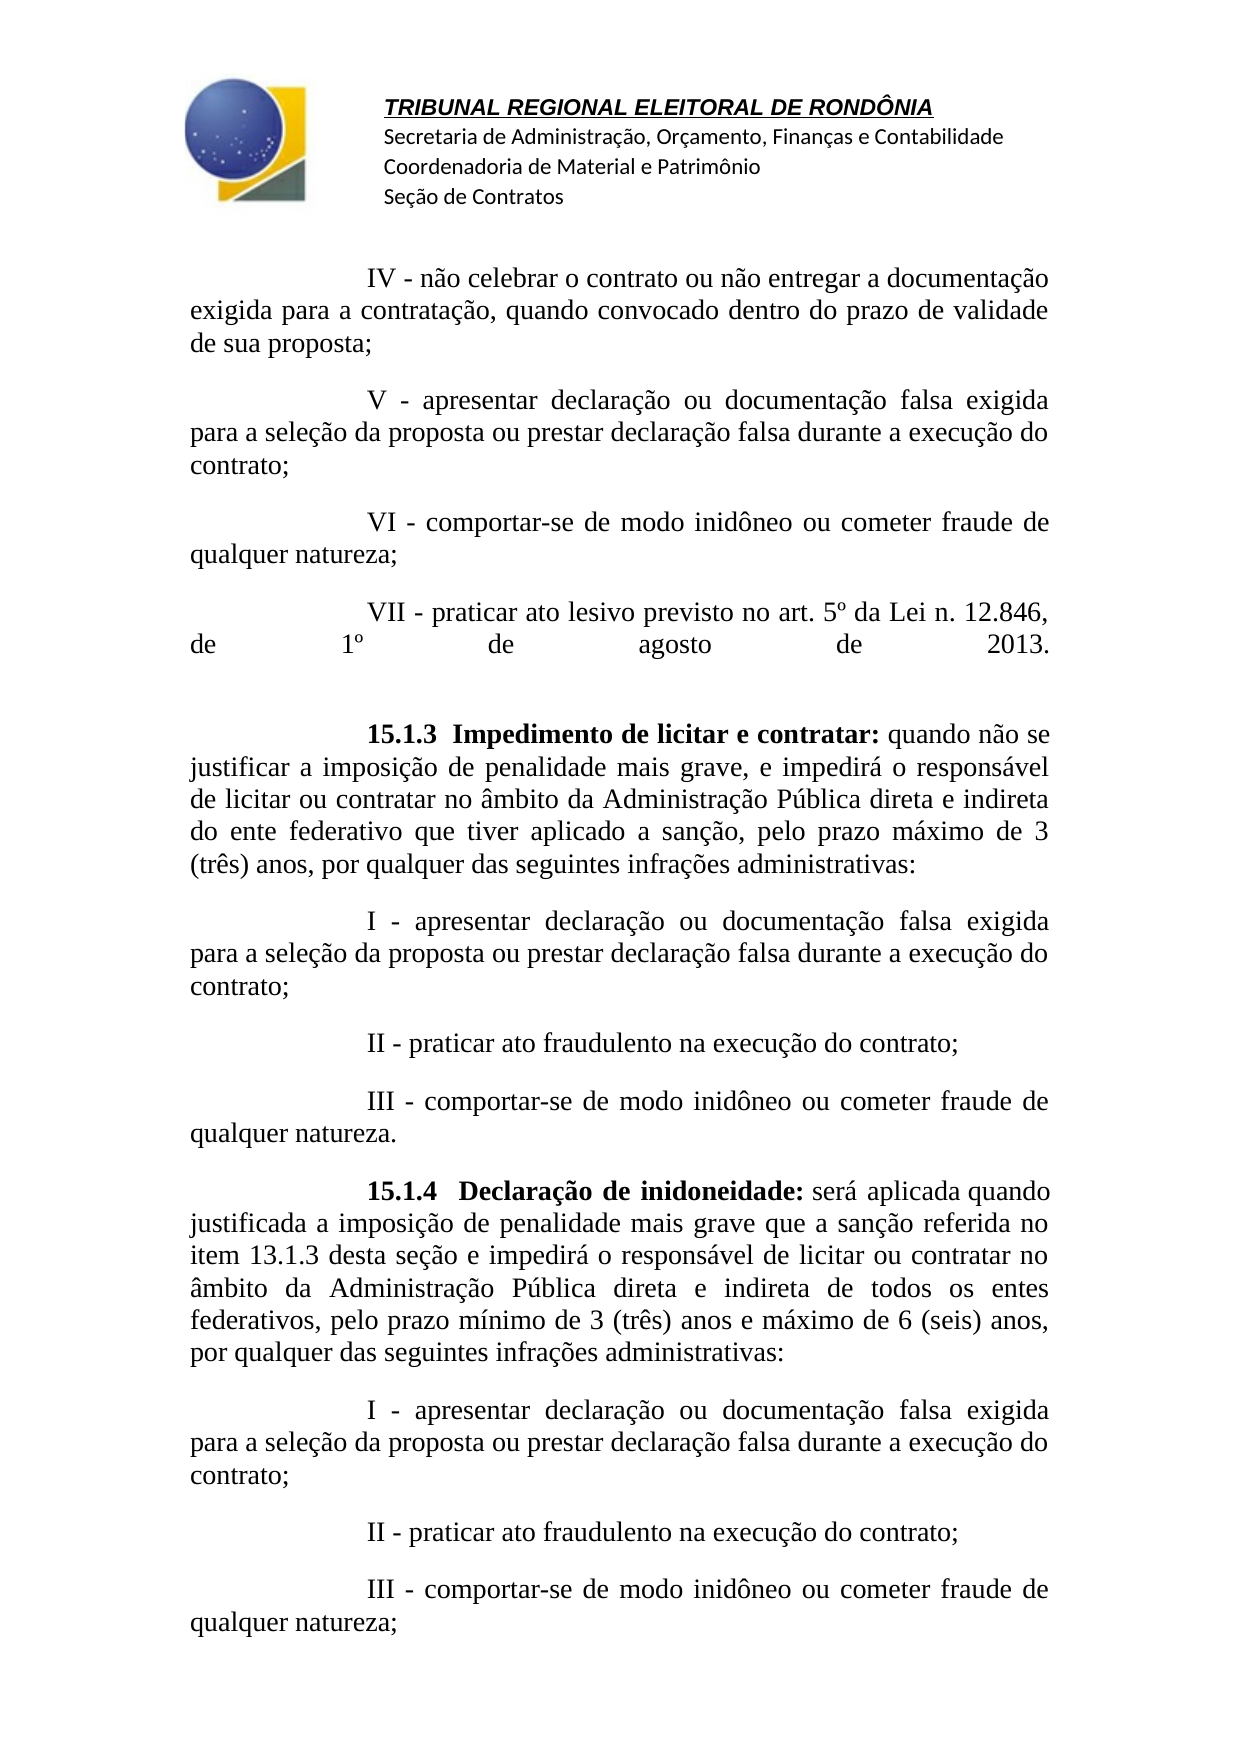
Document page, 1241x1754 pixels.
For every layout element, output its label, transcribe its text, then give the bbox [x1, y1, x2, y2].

text VI - comportar-se de modo inidôneo ou cometer fraude de qualquer natureza; [190, 505, 1051, 570]
text I - apresentar declaração ou documentação falsa exigida para a seleção da proposta ou prestar declaração falsa durante a execução do contrato; [190, 1393, 1051, 1490]
text 15.1.3 Impedimento de licitar e contratar: quando não se justificar a imposição de penalidade mais grave, e impedirá o responsável de licitar ou contratar no âmbito da Administração Pública direta e indireta do ente federativo que tiver aplicado a sanção, pelo prazo máximo de 3 (três) anos, por qualquer das seguintes infrações administrativas: [190, 717, 1051, 879]
text II - praticar ato fraudulento na execução do contrato; [190, 1026, 1051, 1059]
text V - apresentar declaração ou documentação falsa exigida para a seleção da proposta ou prestar declaração falsa durante a execução do contrato; [190, 383, 1051, 480]
text VII - praticar ato lesivo previsto no art. 5º da Lei n. 12.846, de 1º de agosto de 2013. [190, 595, 1051, 692]
text II - praticar ato fraudulento na execução do contrato; [190, 1515, 1051, 1547]
text III - comportar-se de modo inidôneo ou cometer fraude de qualquer natureza. [190, 1084, 1051, 1148]
text IV - não celebrar o contrato ou não entregar a documentação exigida para a contratação, quando convocado dentro do prazo de validade de sua proposta; [190, 261, 1051, 358]
text I - apresentar declaração ou documentação falsa exigida para a seleção da proposta ou prestar declaração falsa durante a execução do contrato; [190, 904, 1051, 1001]
text III - comportar-se de modo inidôneo ou cometer fraude de qualquer natureza; [190, 1572, 1051, 1637]
text 15.1.4 Declaração de inidoneidade: será aplicada quando justificada a imposição de penalidade mais grave que a sanção referida no item 13.1.3 desta seção e impedirá o responsável de licitar ou contratar no âmbito da Administração Pública direta e indireta de todos os entes federativos, pelo prazo mínimo de 3 (três) anos e máximo de 6 (seis) anos, por qualquer das seguintes infrações administrativas: [190, 1173, 1051, 1368]
